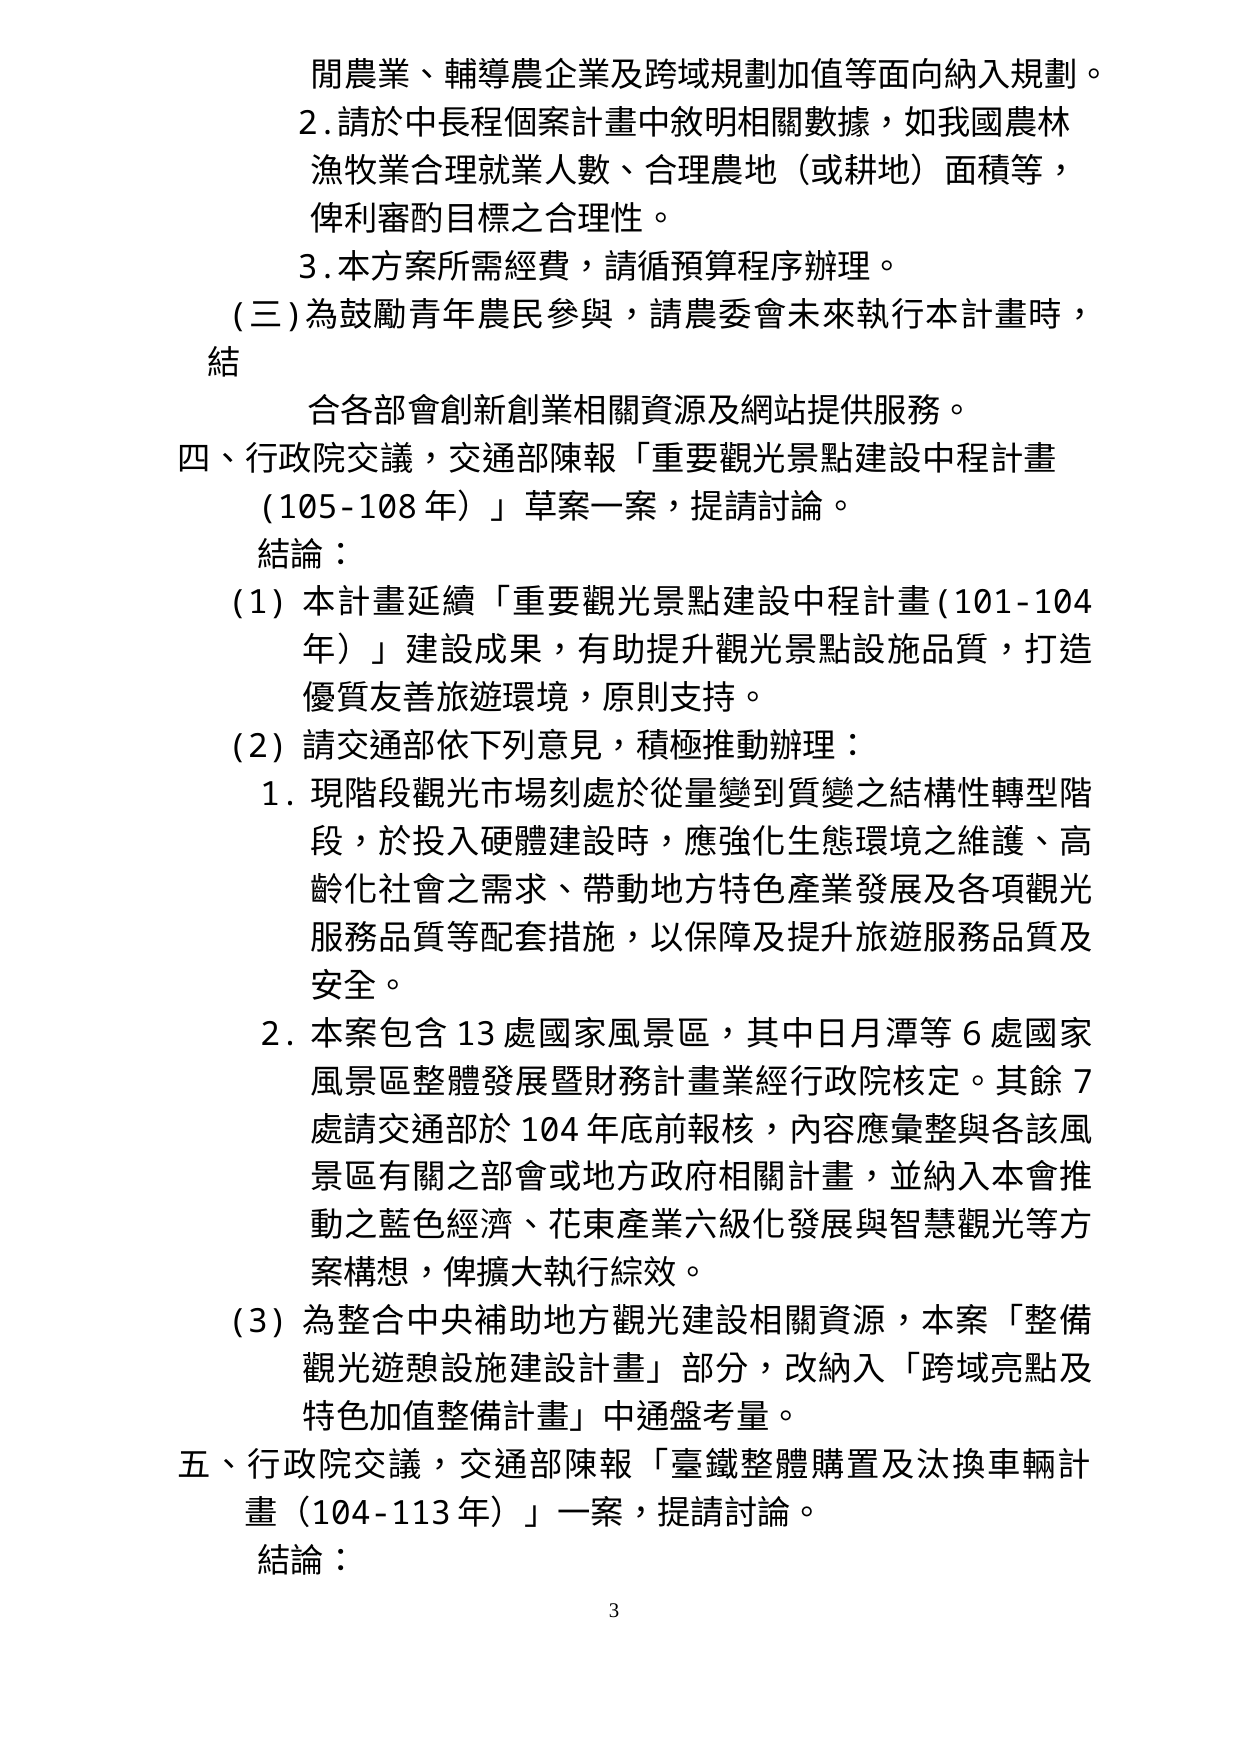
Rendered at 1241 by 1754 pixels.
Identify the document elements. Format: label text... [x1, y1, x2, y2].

text 結論： [177, 1534, 1093, 1582]
text 四、行政院交議，交通部陳報「重要觀光景點建設中程計畫 (105-108年）」草案一案，提請討論。 [177, 432, 1093, 528]
list 現階段觀光市場刻處於從量變到質變之結構性轉型階段，於投入硬體建設時，應強化生態環境之維護、高齡化社會之需求、帶動地方特色產業發展及各項觀光服務品質等配套措施，以保障及提升旅遊服務品質及安全。 [260, 767, 1093, 1007]
list 請交通部依下列意見，積極推動辦理： [228, 719, 1093, 767]
text 結論： [177, 528, 1093, 576]
list 本案包含13處國家風景區，其中日月潭等6處國家風景區整體發展暨財務計畫業經行政院核定。其餘7處請交通部於104年底前報核，內容應彙整與各該風景區有關之部會或地方政府相關計畫，並納入本會推動之藍色經濟、花東產業六級化發展與智慧觀光等方案構想，俾擴大執行綜效。 [260, 1007, 1093, 1294]
text (三)為鼓勵青年農民參與，請農委會未來執行本計畫時，結 合各部會創新創業相關資源及網站提供服務。 [207, 288, 1097, 432]
text 3.本方案所需經費，請循預算程序辦理。 [177, 240, 1097, 288]
list 為整合中央補助地方觀光建設相關資源，本案「整備觀光遊憩設施建設計畫」部分，改納入「跨域亮點及特色加值整備計畫」中通盤考量。 [228, 1294, 1093, 1438]
text 1.請就本案所涉農產品行銷、結合電子商務、發展休閒農業、輔導農企業及跨域規劃加值等面向納入規劃。 [177, 48, 1097, 96]
text 2.請於中長程個案計畫中敘明相關數據，如我國農林漁牧業合理就業人數、合理農地（或耕地）面積等，俾利審酌目標之合理性。 [177, 96, 1097, 240]
text 五、行政院交議，交通部陳報「臺鐵整體購置及汰換車輛計 畫（104-113年）」一案，提請討論。 [177, 1438, 1093, 1534]
list 本計畫延續「重要觀光景點建設中程計畫(101-104年）」建設成果，有助提升觀光景點設施品質，打造優質友善旅遊環境，原則支持。 [228, 576, 1093, 719]
